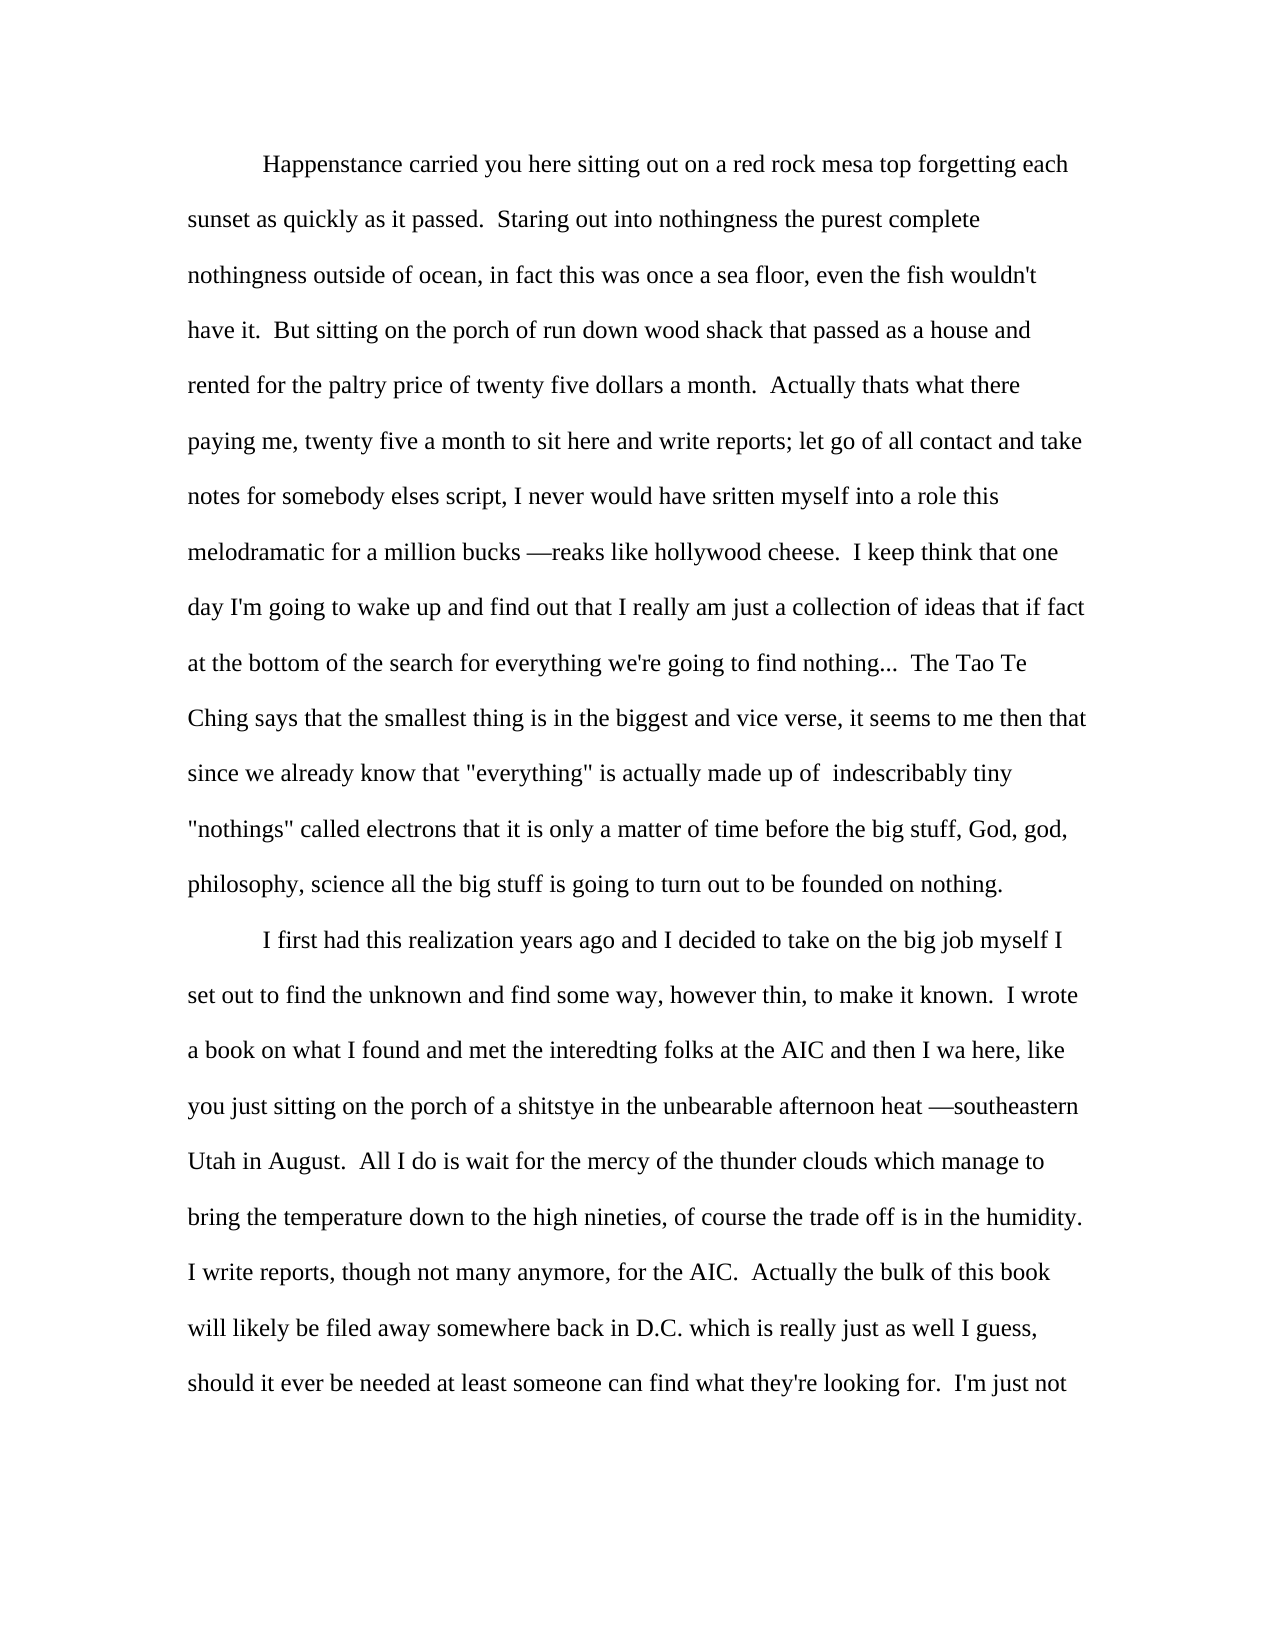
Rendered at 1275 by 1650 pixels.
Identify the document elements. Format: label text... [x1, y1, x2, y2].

text Happenstance carried you here sitting out on a red rock mesa top forgetting each sunset as quickly as it passed. Staring out into nothingness the purest complete nothingness outside of ocean, in fact this was once a sea floor, even the fish wouldn't have it. But sitting on the porch of run down wood shack that passed as a house and rented for the paltry price of twenty five dollars a month. Actually thats what there paying me, twenty five a month to sit here and write reports; let go of all contact and take notes for somebody elses script, I never would have sritten myself into a role this melodramatic for a million bucks —reaks like hollywood cheese. I keep think that one day I'm going to wake up and find out that I really am just a collection of ideas that if fact at the bottom of the search for everything we're going to find nothing... The Tao Te Ching says that the smallest thing is in the biggest and vice verse, it seems to me then that since we already know that "everything" is actually made up of indescribably tiny "nothings" called electrons that it is only a matter of time before the big stuff, God, god, philosophy, science all the big stuff is going to turn out to be founded on nothing. [187, 150, 1087, 898]
text I first had this realization years ago and I decided to take on the big job myself I set out to find the unknown and find some way, however thin, to make it known. I wrote a book on what I found and met the interedting folks at the AIC and then I wa here, like you just sitting on the porch of a shitstye in the unbearable afternoon heat —southeastern Utah in August. All I do is wait for the mercy of the thunder clouds which manage to bring the temperature down to the high nineties, of course the trade off is in the humidity. I write reports, though not many anymore, for the AIC. Actually the bulk of this book will likely be filed away somewhere back in D.C. which is really just as well I guess, should it ever be needed at least someone can find what they're looking for. I'm just not [187, 926, 1087, 1397]
